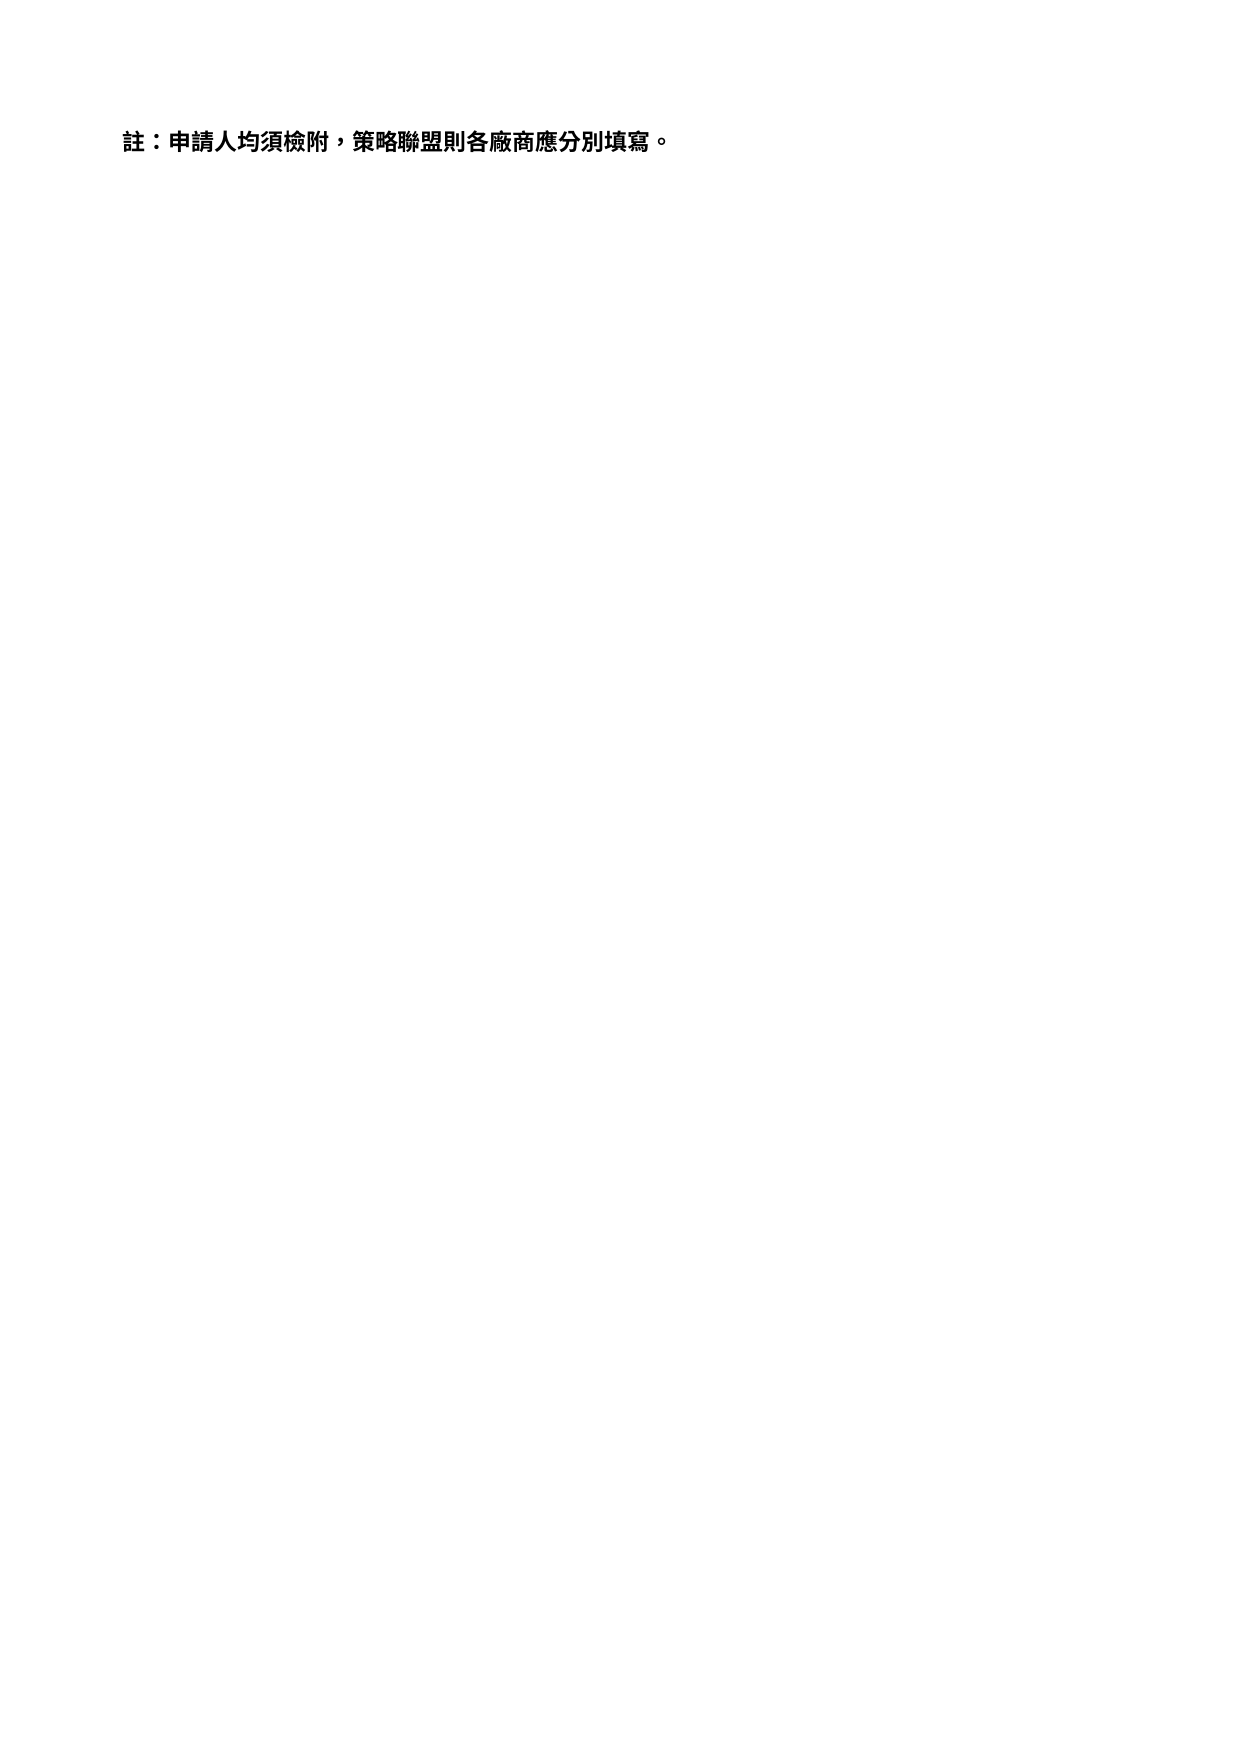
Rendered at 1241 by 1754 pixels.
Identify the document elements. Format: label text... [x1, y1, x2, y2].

text 註：申請人均須檢附，策略聯盟則各廠商應分別填寫。 [123, 124, 1107, 157]
